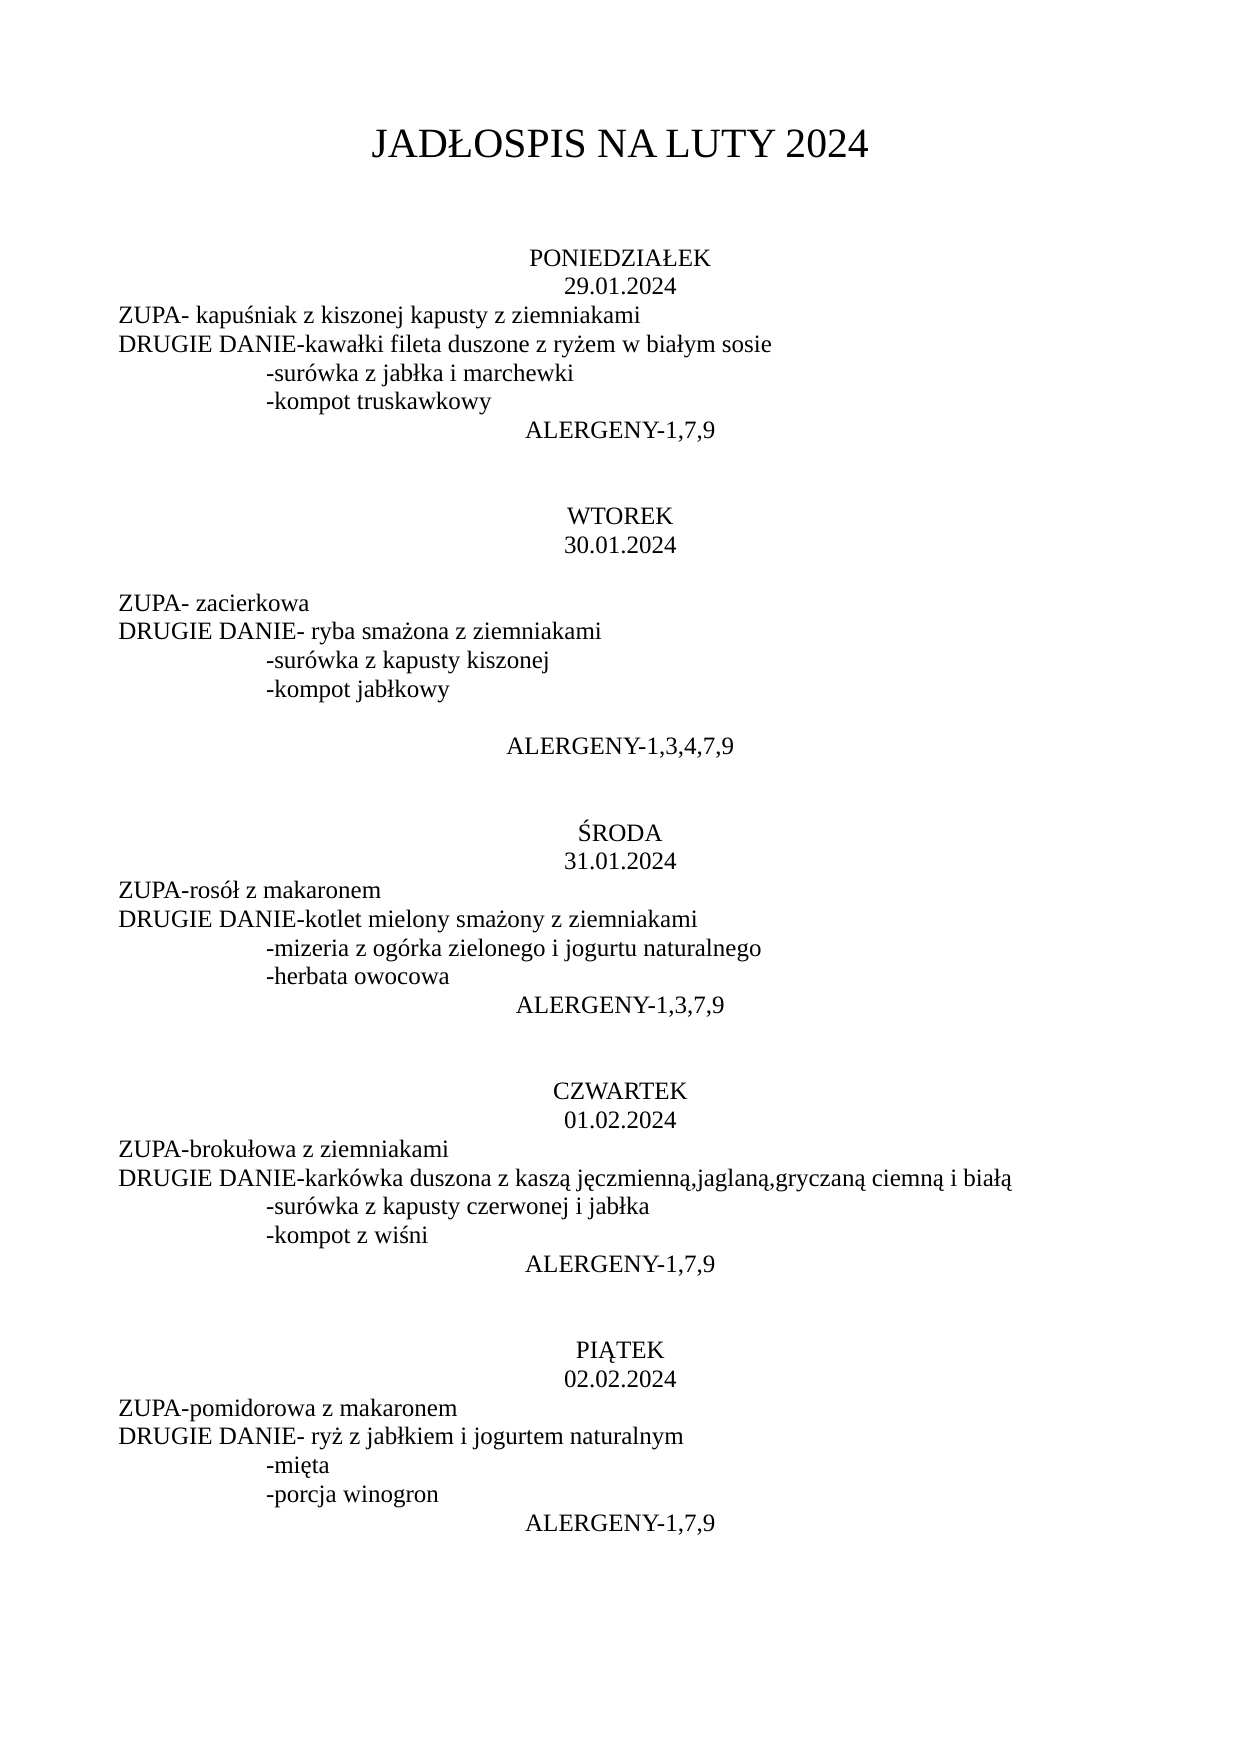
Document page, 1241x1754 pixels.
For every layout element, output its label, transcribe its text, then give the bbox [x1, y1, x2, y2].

text -kompot truskawkowy [118, 386, 1122, 415]
text 29.01.2024 [118, 271, 1122, 300]
text 31.01.2024 [118, 846, 1122, 875]
text -porcja winogron [118, 1479, 1122, 1508]
text ALERGENY-1,3,4,7,9 [118, 731, 1122, 760]
text -kompot jabłkowy [118, 674, 1122, 703]
text ALERGENY-1,3,7,9 [118, 990, 1122, 1019]
text 02.02.2024 [118, 1364, 1122, 1393]
text -surówka z jabłka i marchewki [118, 358, 1122, 386]
text ZUPA-rosół z makaronem [118, 875, 1122, 904]
text ALERGENY-1,7,9 [118, 415, 1122, 444]
text JADŁOSPIS NA LUTY 2024 [118, 118, 1122, 166]
text DRUGIE DANIE- ryba smażona z ziemniakami [118, 616, 1122, 645]
text -kompot z wiśni [118, 1220, 1122, 1249]
text ŚRODA [118, 818, 1122, 846]
text -mięta [118, 1450, 1122, 1479]
text DRUGIE DANIE- ryż z jabłkiem i jogurtem naturalnym [118, 1421, 1122, 1450]
text PONIEDZIAŁEK [118, 243, 1122, 271]
text -surówka z kapusty czerwonej i jabłka [118, 1191, 1122, 1220]
text ALERGENY-1,7,9 [118, 1249, 1122, 1278]
text -surówka z kapusty kiszonej [118, 645, 1122, 674]
text ZUPA- zacierkowa [118, 588, 1122, 616]
text ZUPA-pomidorowa z makaronem [118, 1393, 1122, 1421]
text ALERGENY-1,7,9 [118, 1508, 1122, 1536]
text -mizeria z ogórka zielonego i jogurtu naturalnego [118, 933, 1122, 961]
text PIĄTEK [118, 1335, 1122, 1364]
text DRUGIE DANIE-kawałki fileta duszone z ryżem w białym sosie [118, 329, 1122, 358]
text ZUPA- kapuśniak z kiszonej kapusty z ziemniakami [118, 300, 1122, 329]
text CZWARTEK [118, 1076, 1122, 1105]
text -herbata owocowa [118, 961, 1122, 990]
text 30.01.2024 [118, 530, 1122, 559]
text 01.02.2024 [118, 1105, 1122, 1134]
text DRUGIE DANIE-karkówka duszona z kaszą jęczmienną,jaglaną,gryczaną ciemną i białą [118, 1163, 1122, 1191]
text DRUGIE DANIE-kotlet mielony smażony z ziemniakami [118, 904, 1122, 933]
text ZUPA-brokułowa z ziemniakami [118, 1134, 1122, 1163]
text WTOREK [118, 501, 1122, 530]
